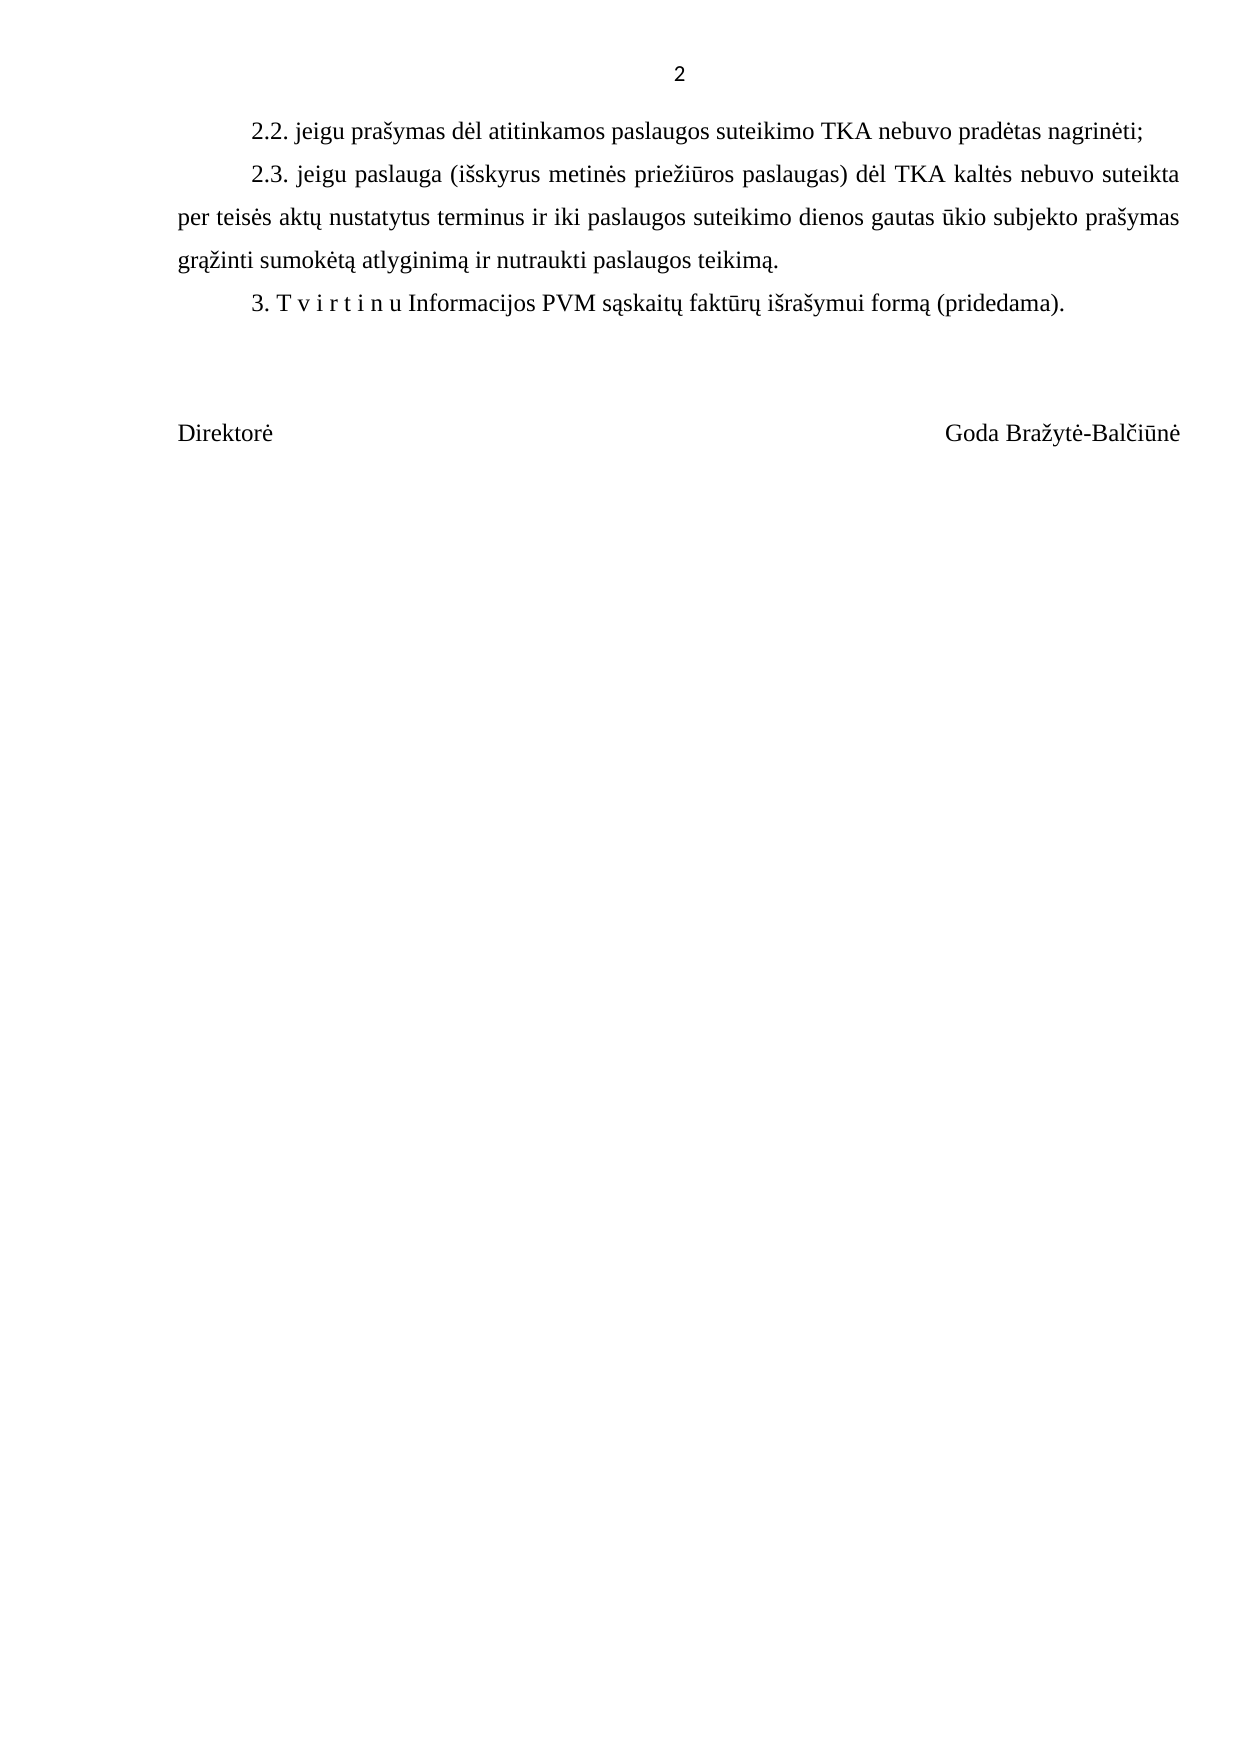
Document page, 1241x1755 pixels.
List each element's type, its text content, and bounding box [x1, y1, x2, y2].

text 2.3. jeigu paslauga (išskyrus metinės priežiūros paslaugas) dėl TKA kaltės nebuvo suteikta per teisės aktų nustatytus terminus ir iki paslaugos suteikimo dienos gautas ūkio subjekto prašymas grąžinti sumokėtą atlyginimą ir nutraukti paslaugos teikimą. [177, 159, 1181, 274]
text 2.2. jeigu prašymas dėl atitinkamos paslaugos suteikimo TKA nebuvo pradėtas nagrinėti; [177, 116, 1181, 144]
text Direktorė Goda Bražytė-Balčiūnė [177, 418, 1181, 446]
text 3. T v i r t i n u Informacijos PVM sąskaitų faktūrų išrašymui formą (pridedama). [177, 288, 1181, 317]
